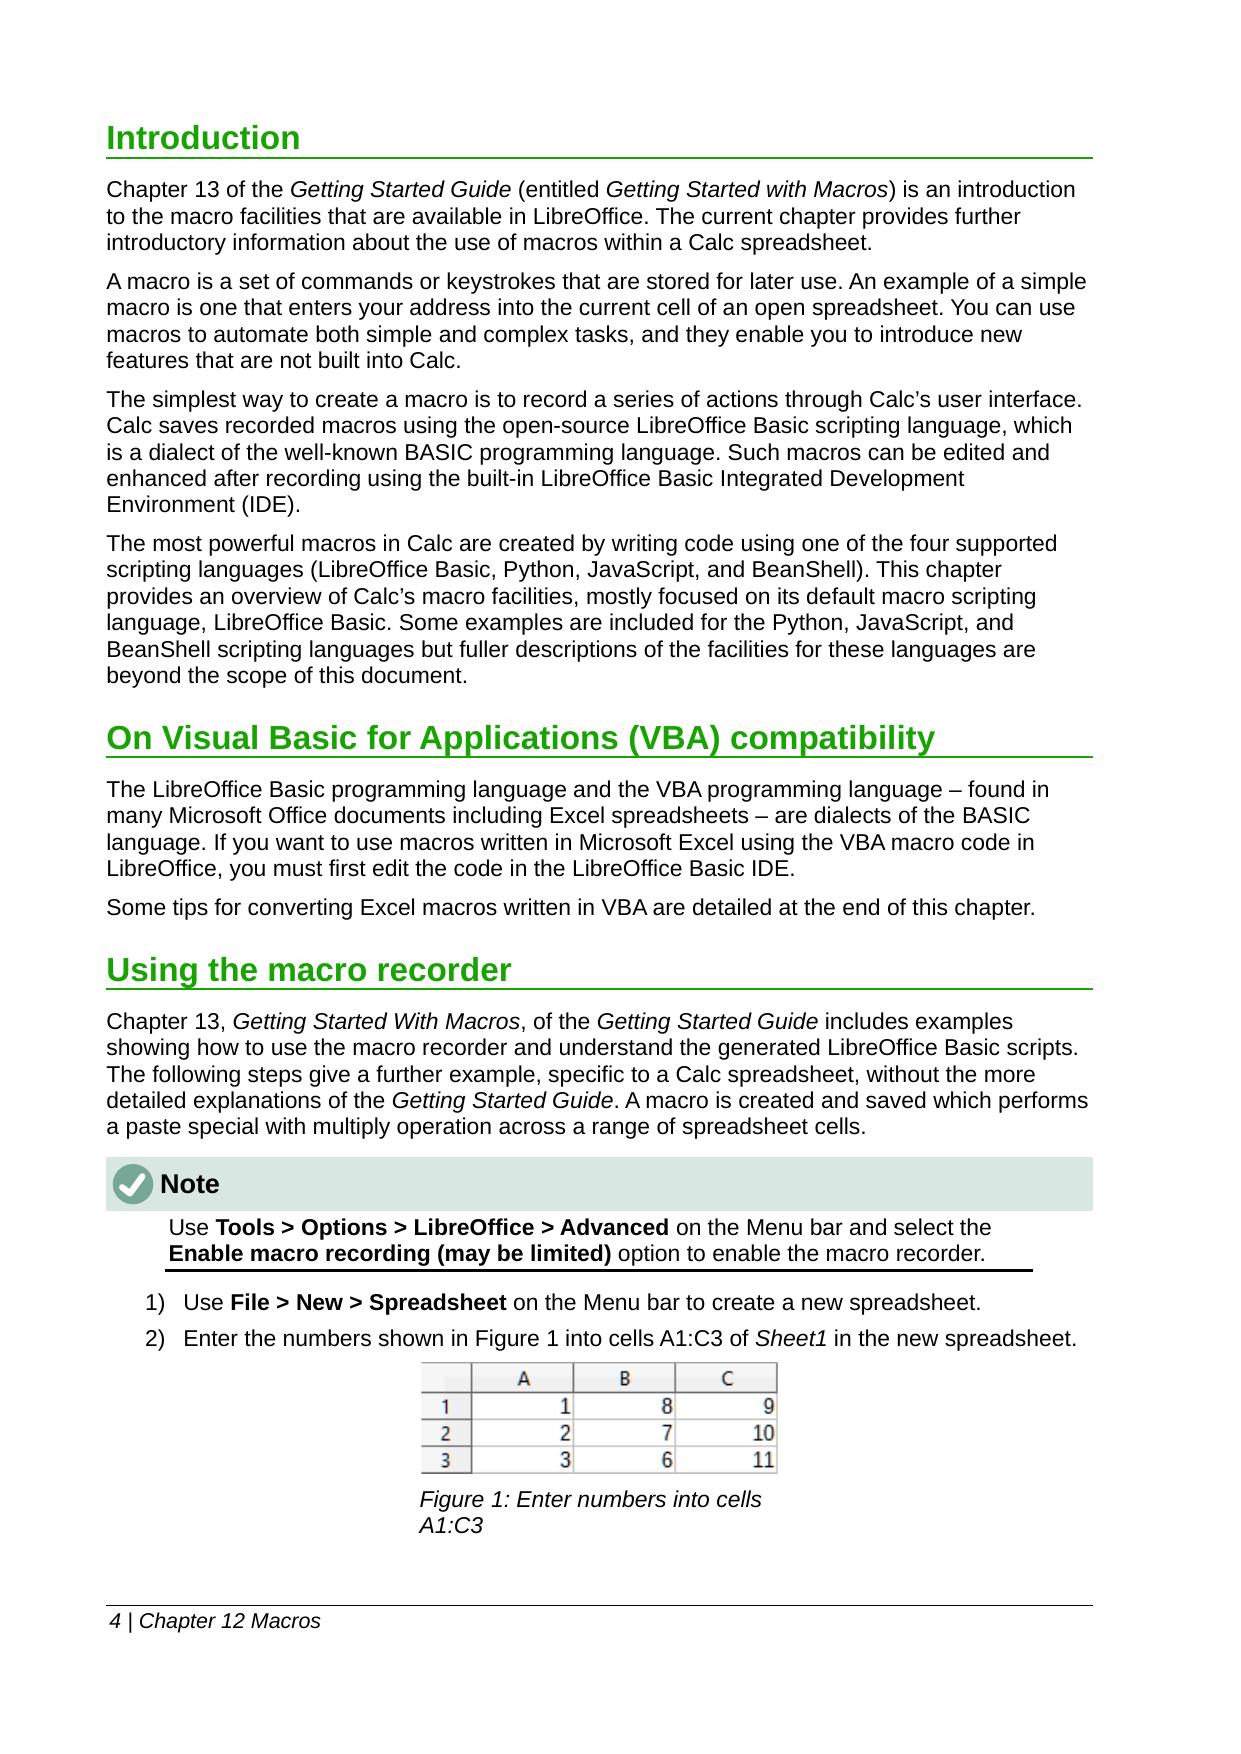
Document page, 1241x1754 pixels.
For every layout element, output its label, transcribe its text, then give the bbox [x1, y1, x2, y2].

text Figure 1: Enter numbers into cells A1:C3 [419, 1486, 779, 1539]
text The LibreOffice Basic programming language and the VBA programming language – found in many Microsoft Office documents including Excel spreadsheets – are dialects of the BASIC language. If you want to use macros written in Microsoft Excel using the VBA macro code in LibreOffice, you must first edit the code in the LibreOffice Basic IDE. [106, 776, 1093, 881]
subtitle Introduction [106, 118, 1093, 157]
text Chapter 13 of the Getting Started Guide (entitled Getting Started with Macros) is an introduction to the macro facilities that are available in LibreOffice. The current chapter provides further introductory information about the use of macros within a Calc spreadsheet. [106, 176, 1093, 255]
text Some tips for converting Excel macros written in VBA are detailed at the end of this chapter. [106, 894, 1093, 920]
list Use File > New > Spreadsheet on the Menu bar to create a new spreadsheet. [165, 1289, 1093, 1316]
picture [421, 1362, 778, 1474]
subtitle Note [106, 1157, 1093, 1211]
text Use Tools > Options > LibreOffice > Advanced on the Menu bar and select the Enable macro recording (may be limited) option to enable the macro recorder. [165, 1211, 1033, 1269]
subtitle Using the macro recorder [106, 950, 1093, 988]
text The most powerful macros in Calc are created by writing code using one of the four supported scripting languages (LibreOffice Basic, Python, JavaScript, and BeanShell). This chapter provides an overview of Calc’s macro facilities, mostly focused on its default macro scripting language, LibreOffice Basic. Some examples are included for the Python, JavaScript, and BeanShell scripting languages but fuller descriptions of the facilities for these languages are beyond the scope of this document. [106, 530, 1093, 688]
text The simplest way to create a macro is to record a series of actions through Calc’s user interface. Calc saves recorded macros using the open-source LibreOffice Basic scripting language, which is a dialect of the well-known BASIC programming language. Such macros can be edited and enhanced after recording using the built-in LibreOffice Basic Integrated Development Environment (IDE). [106, 386, 1093, 518]
text A macro is a set of commands or keystrokes that are stored for later use. An example of a simple macro is one that enters your address into the current cell of an open spreadsheet. You can use macros to automate both simple and complex tasks, and they enable you to introduce new features that are not built into Calc. [106, 268, 1093, 373]
text Chapter 13, Getting Started With Macros, of the Getting Started Guide includes examples showing how to use the macro recorder and understand the generated LibreOffice Basic scripts. The following steps give a further example, specific to a Calc spreadsheet, without the more detailed explanations of the Getting Started Guide. A macro is created and saved which performs a paste special with multiply operation across a range of spreadsheet cells. [106, 1008, 1093, 1140]
subtitle On Visual Basic for Applications (VBA) compatibility [106, 718, 1093, 756]
list Enter the numbers shown in Figure 1 into cells A1:C3 of Sheet1 in the new spreadsheet. [165, 1324, 1093, 1351]
